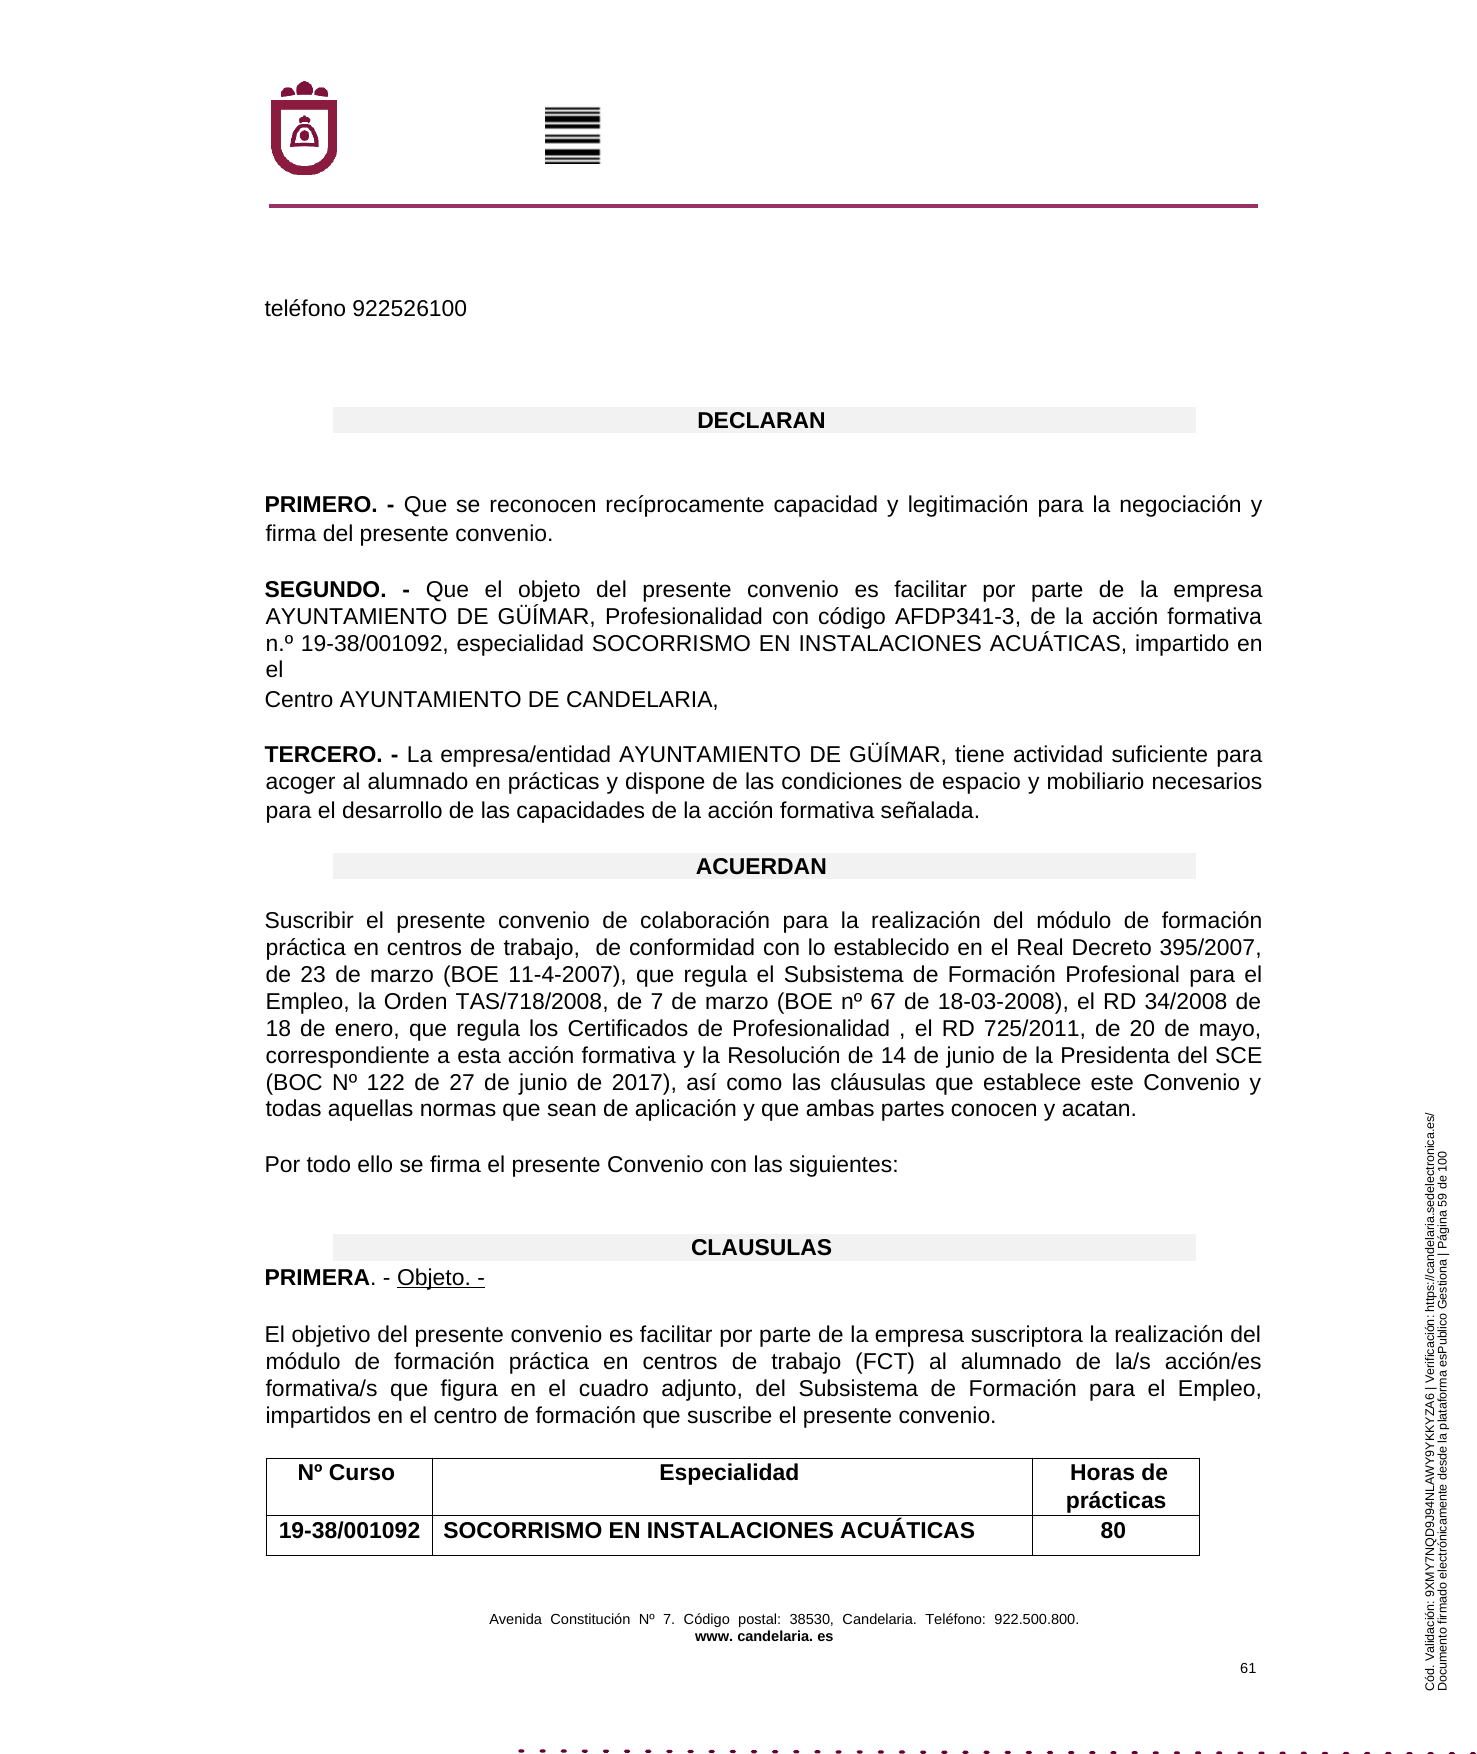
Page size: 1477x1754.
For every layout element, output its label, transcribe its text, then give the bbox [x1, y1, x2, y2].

text El objetivo del presente convenio es facilitar por parte de la empresa suscriptora la realización del módulo de formación práctica en centros de trabajo (FCT) al alumnado de la/s acción/es formativa/s que figura en el cuadro adjunto, del Subsistema de Formación para el Empleo, impartidos en el centro de formación que suscribe el presente convenio. [264, 1321, 1263, 1428]
text PRIMERO. - Que se reconocen recíprocamente capacidad y legitimación para la negociación y firma del presente convenio. [264, 491, 1263, 547]
text Centro AYUNTAMIENTO DE CANDELARIA, [264, 684, 1263, 712]
subtitle ACUERDAN [333, 853, 1196, 879]
text teléfono 922526100 [264, 295, 1263, 322]
table_cell 19-38/001092 [267, 1516, 432, 1555]
table_header Horas de prácticas [1033, 1459, 1199, 1515]
text Suscribir el presente convenio de colaboración para la realización del módulo de formación práctica en centros de trabajo, de conformidad con lo establecido en el Real Decreto 395/2007, de 23 de marzo (BOE 11-4-2007), que regula el Subsistema de Formación Profesional para el Empleo, la Orden TAS/718/2008, de 7 de marzo (BOE nº 67 de 18-03-2008), el RD 34/2008 de 18 de enero, que regula los Certificados de Profesionalidad , el RD 725/2011, de 20 de mayo, correspondiente a esta acción formativa y la Resolución de 14 de junio de la Presidenta del SCE (BOC Nº 122 de 27 de junio de 2017), así como las cláusulas que establece este Convenio y todas aquellas normas que sean de aplicación y que ambas partes conocen y acatan. [264, 907, 1263, 1122]
text SEGUNDO. - Que el objeto del presente convenio es facilitar por parte de la empresa AYUNTAMIENTO DE GÜÍMAR, Profesionalidad con código AFDP341-3, de la acción formativa n.º 19-38/001092, especialidad SOCORRISMO EN INSTALACIONES ACUÁTICAS, impartido en el [264, 576, 1263, 683]
text Por todo ello se firma el presente Convenio con las siguientes: [264, 1151, 1263, 1177]
text PRIMERA. - Objeto. - [264, 1262, 1269, 1291]
table_cell 80 [1033, 1516, 1199, 1555]
table_header Nº Curso [267, 1459, 432, 1515]
table_cell SOCORRISMO EN INSTALACIONES ACUÁTICAS [433, 1516, 1032, 1555]
text TERCERO. - La empresa/entidad AYUNTAMIENTO DE GÜÍMAR, tiene actividad suficiente para acoger al alumnado en prácticas y dispone de las condiciones de espacio y mobiliario necesarios para el desarrollo de las capacidades de la acción formativa señalada. [264, 741, 1263, 824]
subtitle DECLARAN [333, 407, 1196, 433]
table_header Especialidad [433, 1459, 1032, 1515]
subtitle CLAUSULAS [333, 1234, 1196, 1261]
